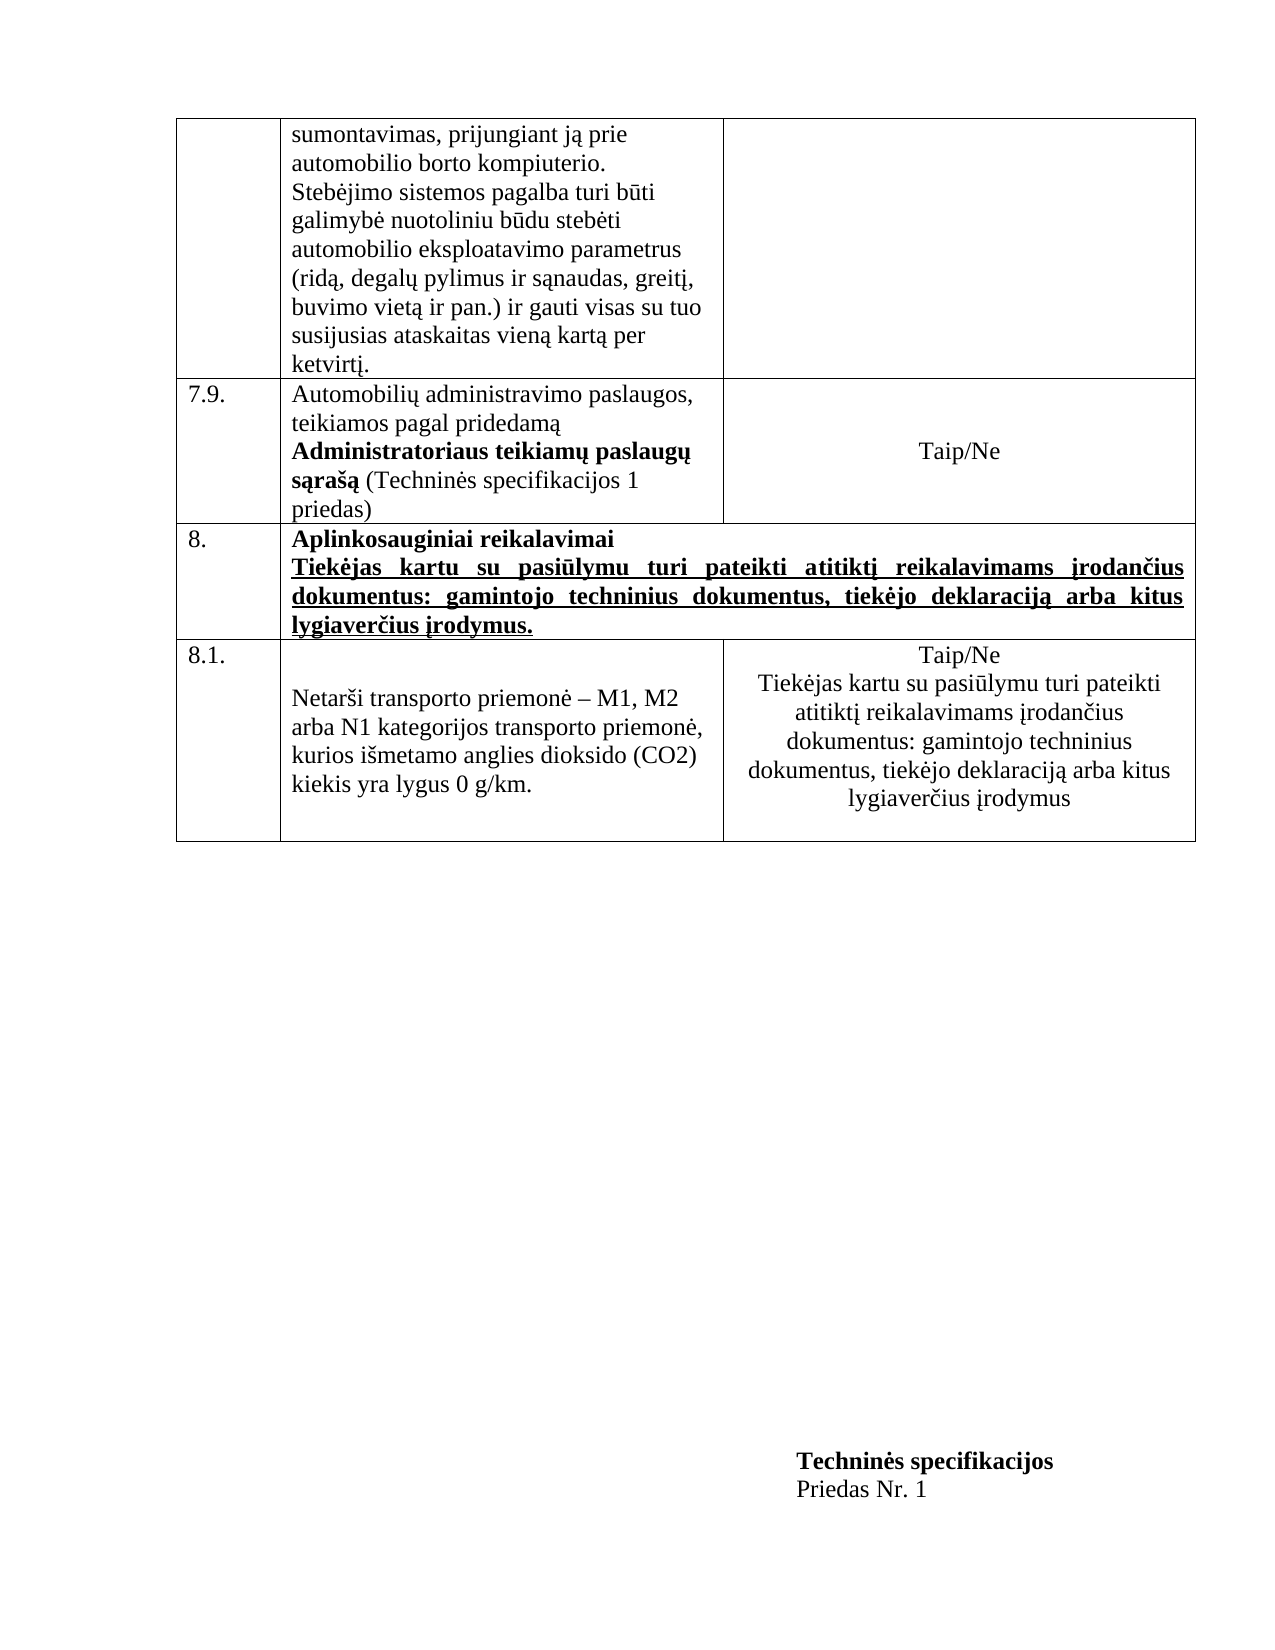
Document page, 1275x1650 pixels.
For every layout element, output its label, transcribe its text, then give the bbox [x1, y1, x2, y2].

table_cell 8.1. [177, 640, 280, 841]
table_cell 8. [177, 524, 280, 639]
table_cell 7.9. [177, 379, 280, 523]
table_cell Automobilių administravimo paslaugos, teikiamos pagal pridedamą Administratoriaus teikiamų paslaugų sąrašą (Techninės specifikacijos 1 priedas) [281, 379, 723, 523]
table_cell Taip/Ne Tiekėjas kartu su pasiūlymu turi pateikti atitiktį reikalavimams įrodančius dokumentus: gamintojo techninius dokumentus, tiekėjo deklaraciją arba kitus lygiaverčius įrodymus [724, 640, 1195, 841]
table_cell sumontavimas, prijungiant ją prie automobilio borto kompiuterio. Stebėjimo sistemos pagalba turi būti galimybė nuotoliniu būdu stebėti automobilio eksploatavimo parametrus (ridą, degalų pylimus ir sąnaudas, greitį, buvimo vietą ir pan.) ir gauti visas su tuo susijusias ataskaitas vieną kartą per ketvirtį. [281, 119, 723, 378]
table_cell Netarši transporto priemonė – M1, M2 arba N1 kategorijos transporto priemonė, kurios išmetamo anglies dioksido (CO2) kiekis yra lygus 0 g/km. [281, 640, 723, 841]
table_cell Taip/Ne [724, 379, 1195, 523]
table_cell Aplinkosauginiai reikalavimai Tiekėjas kartu su pasiūlymu turi pateikti atitiktį reikalavimams įrodančius dokumentus: gamintojo techninius dokumentus, tiekėjo deklaraciją arba kitus lygiaverčius įrodymus. [281, 524, 1195, 639]
text Priedas Nr. 1 [177, 1474, 1181, 1503]
table_cell [177, 119, 280, 378]
text Techninės specifikacijos [177, 1446, 1181, 1474]
table_cell [724, 119, 1195, 378]
